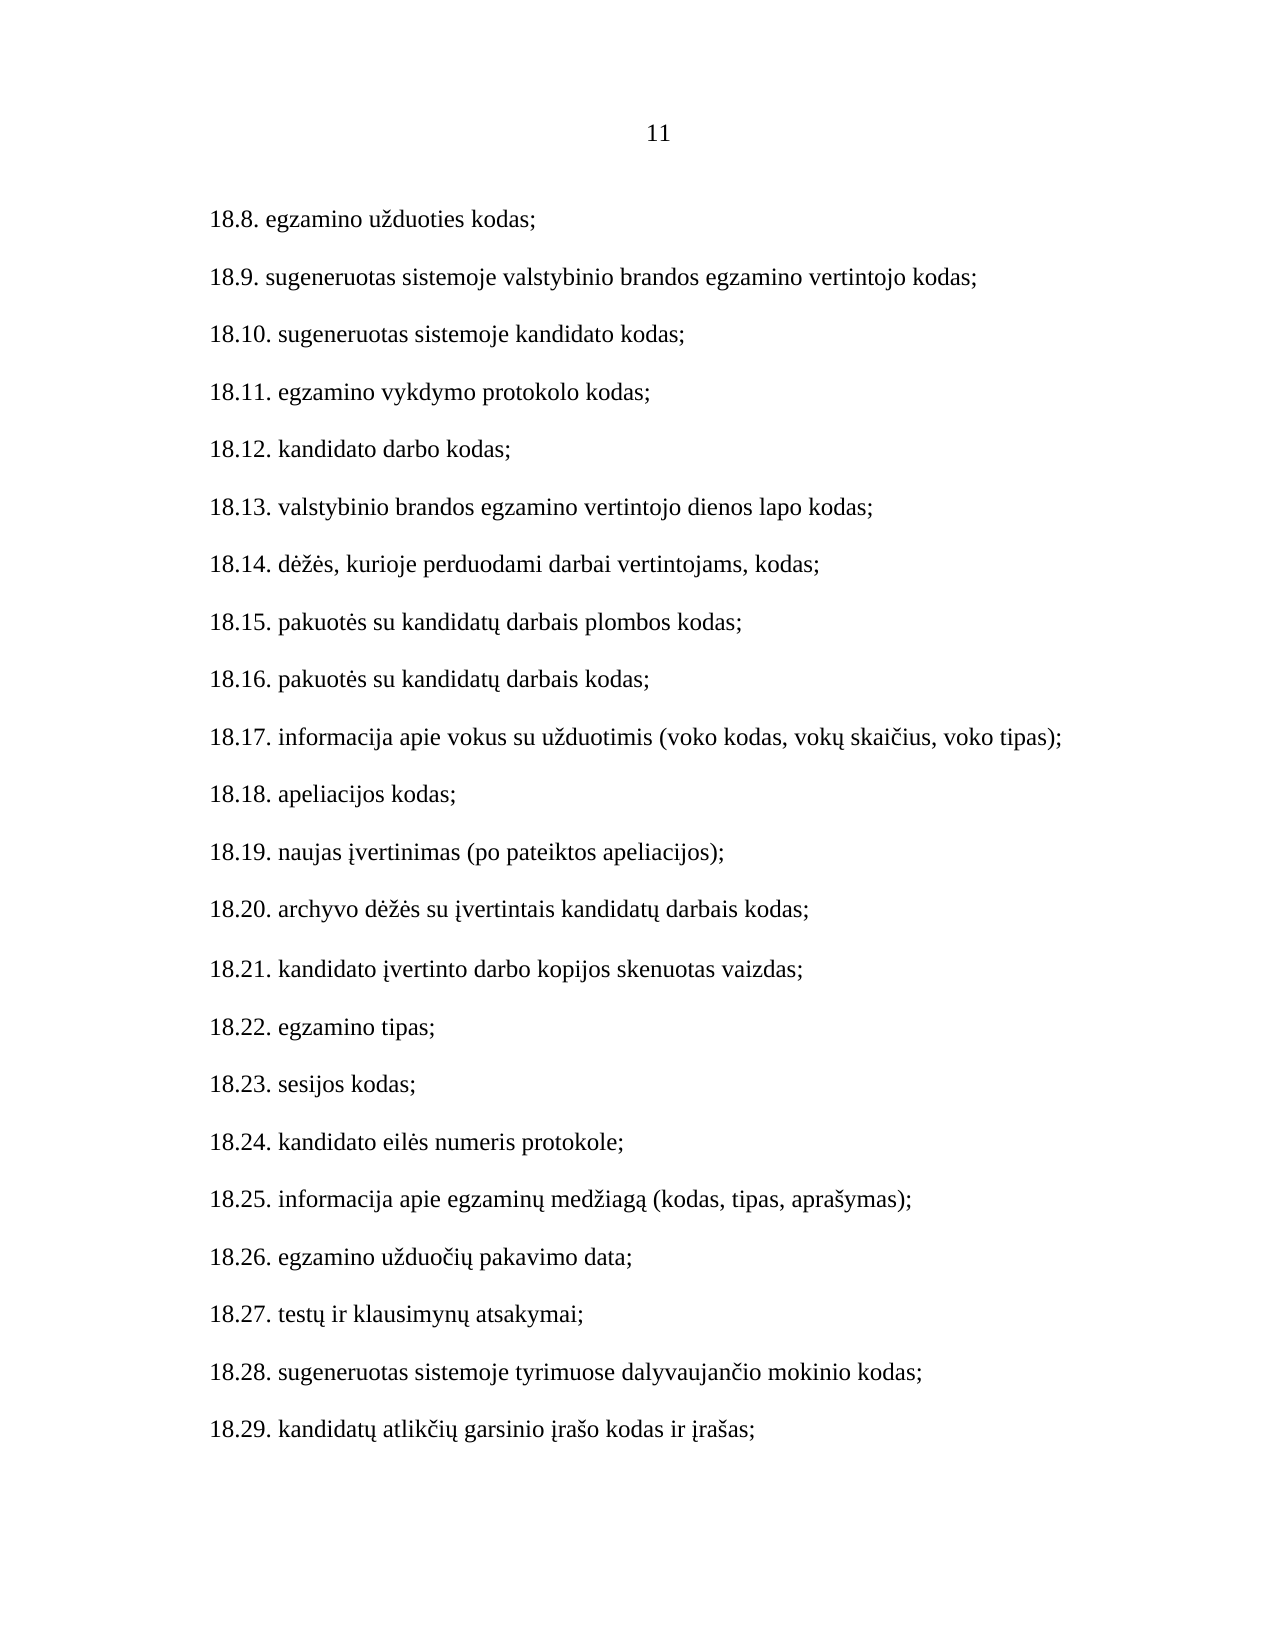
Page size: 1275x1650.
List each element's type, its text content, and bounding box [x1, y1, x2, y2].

text 18.13. valstybinio brandos egzamino vertintojo dienos lapo kodas; [150, 492, 1167, 521]
text 18.19. naujas įvertinimas (po pateiktos apeliacijos); [150, 837, 1167, 866]
text 18.21. kandidato įvertinto darbo kopijos skenuotas vaizdas; [150, 954, 1167, 983]
text 18.26. egzamino užduočių pakavimo data; [150, 1242, 1167, 1271]
text 18.24. kandidato eilės numeris protokole; [150, 1127, 1167, 1156]
text 18.8. egzamino užduoties kodas; [150, 204, 1167, 233]
text 18.18. apeliacijos kodas; [150, 779, 1167, 808]
text 18.28. sugeneruotas sistemoje tyrimuose dalyvaujančio mokinio kodas; [150, 1357, 1167, 1386]
text 18.29. kandidatų atlikčių garsinio įrašo kodas ir įrašas; [150, 1414, 1167, 1443]
text 18.14. dėžės, kurioje perduodami darbai vertintojams, kodas; [150, 549, 1167, 578]
text 18.23. sesijos kodas; [150, 1069, 1167, 1098]
text 18.25. informacija apie egzaminų medžiagą (kodas, tipas, aprašymas); [150, 1184, 1167, 1213]
text 18.10. sugeneruotas sistemoje kandidato kodas; [150, 319, 1167, 348]
text 18.11. egzamino vykdymo protokolo kodas; [150, 377, 1167, 406]
text 18.17. informacija apie vokus su užduotimis (voko kodas, vokų skaičius, voko tipas); [150, 722, 1167, 751]
text 18.12. kandidato darbo kodas; [150, 434, 1167, 463]
text 18.27. testų ir klausimynų atsakymai; [150, 1299, 1167, 1328]
text 18.20. archyvo dėžės su įvertintais kandidatų darbais kodas; [150, 894, 1167, 923]
text 18.9. sugeneruotas sistemoje valstybinio brandos egzamino vertintojo kodas; [150, 262, 1167, 291]
text 18.22. egzamino tipas; [150, 1012, 1167, 1041]
text 18.16. pakuotės su kandidatų darbais kodas; [150, 664, 1167, 693]
text 18.15. pakuotės su kandidatų darbais plombos kodas; [150, 607, 1167, 636]
